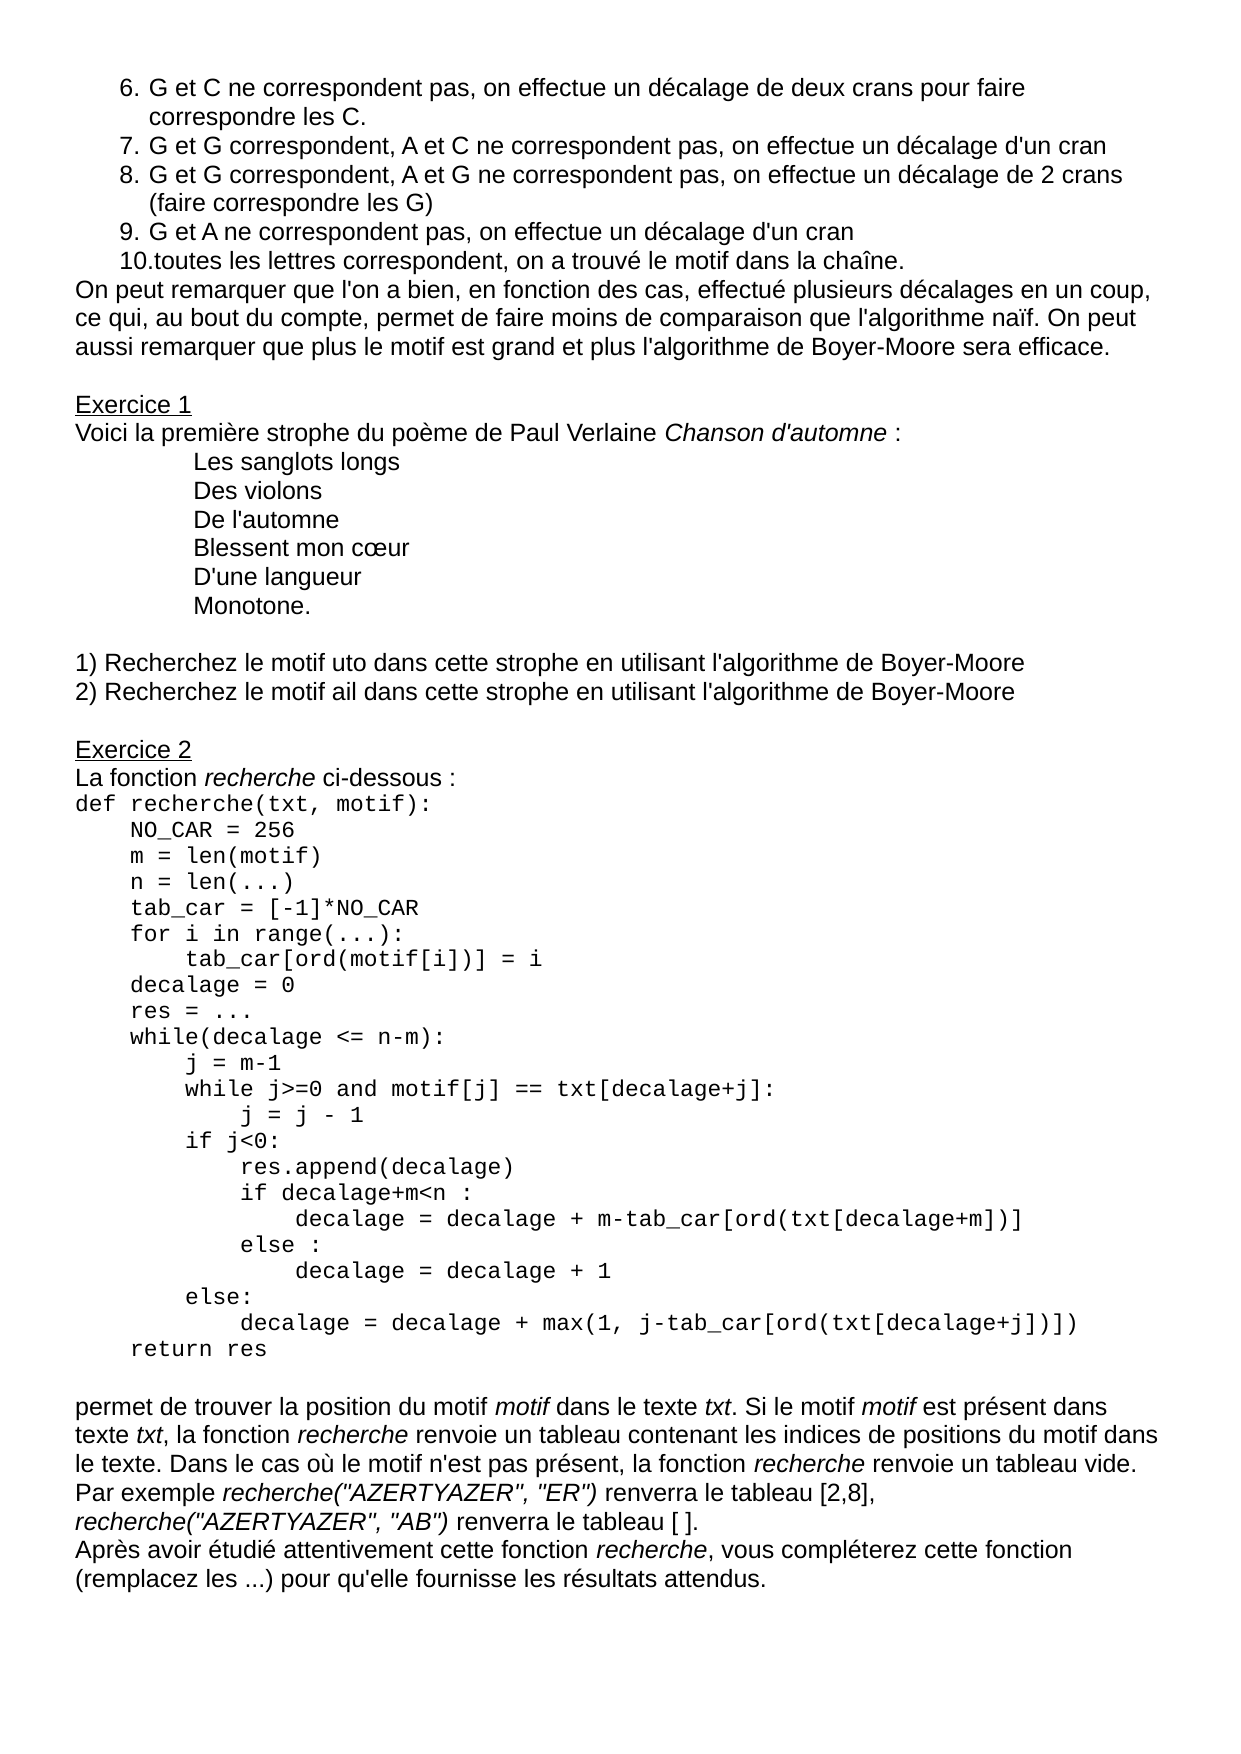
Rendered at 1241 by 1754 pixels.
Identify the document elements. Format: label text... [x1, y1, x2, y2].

text tab_car = [-1]*NO_CAR [75, 896, 1161, 922]
text res = ... [75, 1000, 1161, 1026]
text permet de trouver la position du motif motif dans le texte txt. Si le motif motif est présent dans texte txt, la fonction recherche renvoie un tableau contenant les indices de positions du motif dans le texte. Dans le cas où le motif n'est pas présent, la fonction recherche renvoie un tableau vide. [75, 1392, 1161, 1478]
text On peut remarquer que l'on a bien, en fonction des cas, effectué plusieurs décalages en un coup, ce qui, au bout du compte, permet de faire moins de comparaison que l'algorithme naïf. On peut aussi remarquer que plus le motif est grand et plus l'algorithme de Boyer-Moore sera efficace. [75, 275, 1161, 361]
text j = j - 1 [75, 1103, 1161, 1129]
text Exercice 2 [75, 735, 1161, 763]
text 1) Recherchez le motif uto dans cette strophe en utilisant l'algorithme de Boyer-Moore [75, 648, 1161, 677]
list G et G correspondent, A et C ne correspondent pas, on effectue un décalage d'un cran [119, 131, 1161, 160]
text n = len(...) [75, 870, 1161, 896]
text if j<0: [75, 1129, 1161, 1155]
list toutes les lettres correspondent, on a trouvé le motif dans la chaîne. [119, 246, 1161, 275]
text if decalage+m<n : [75, 1181, 1161, 1207]
text decalage = decalage + max(1, j-tab_car[ord(txt[decalage+j])]) [75, 1311, 1161, 1337]
list G et C ne correspondent pas, on effectue un décalage de deux crans pour faire correspondre les C. [119, 73, 1161, 131]
text Les sanglots longs Des violons De l'automne Blessent mon cœur D'une langueur Monotone. [75, 447, 1161, 620]
text j = m-1 [75, 1052, 1161, 1077]
text NO_CAR = 256 [75, 818, 1161, 844]
text decalage = decalage + m-tab_car[ord(txt[decalage+m])] [75, 1207, 1161, 1233]
text m = len(motif) [75, 844, 1161, 870]
text Voici la première strophe du poème de Paul Verlaine Chanson d'automne : [75, 418, 1161, 447]
list G et G correspondent, A et G ne correspondent pas, on effectue un décalage de 2 crans (faire correspondre les G) [119, 160, 1161, 217]
text Par exemple recherche("AZERTYAZER", "ER") renverra le tableau [2,8], recherche("AZERTYAZER", "AB") renverra le tableau [ ]. [75, 1478, 1161, 1535]
text La fonction recherche ci-dessous : [75, 763, 1161, 792]
text else : [75, 1233, 1161, 1259]
text Après avoir étudié attentivement cette fonction recherche, vous compléterez cette fonction (remplacez les ...) pour qu'elle fournisse les résultats attendus. [75, 1535, 1161, 1593]
text for i in range(...): [75, 922, 1161, 948]
text def recherche(txt, motif): [75, 792, 1161, 818]
text Exercice 1 [75, 390, 1161, 418]
text return res [75, 1337, 1161, 1363]
text while(decalage <= n-m): [75, 1026, 1161, 1052]
list G et A ne correspondent pas, on effectue un décalage d'un cran [119, 217, 1161, 246]
text while j>=0 and motif[j] == txt[decalage+j]: [75, 1077, 1161, 1103]
text 2) Recherchez le motif ail dans cette strophe en utilisant l'algorithme de Boyer-Moore [75, 677, 1161, 706]
text else: [75, 1285, 1161, 1311]
text tab_car[ord(motif[i])] = i [75, 948, 1161, 974]
text decalage = 0 [75, 974, 1161, 1000]
text decalage = decalage + 1 [75, 1259, 1161, 1285]
text res.append(decalage) [75, 1155, 1161, 1181]
